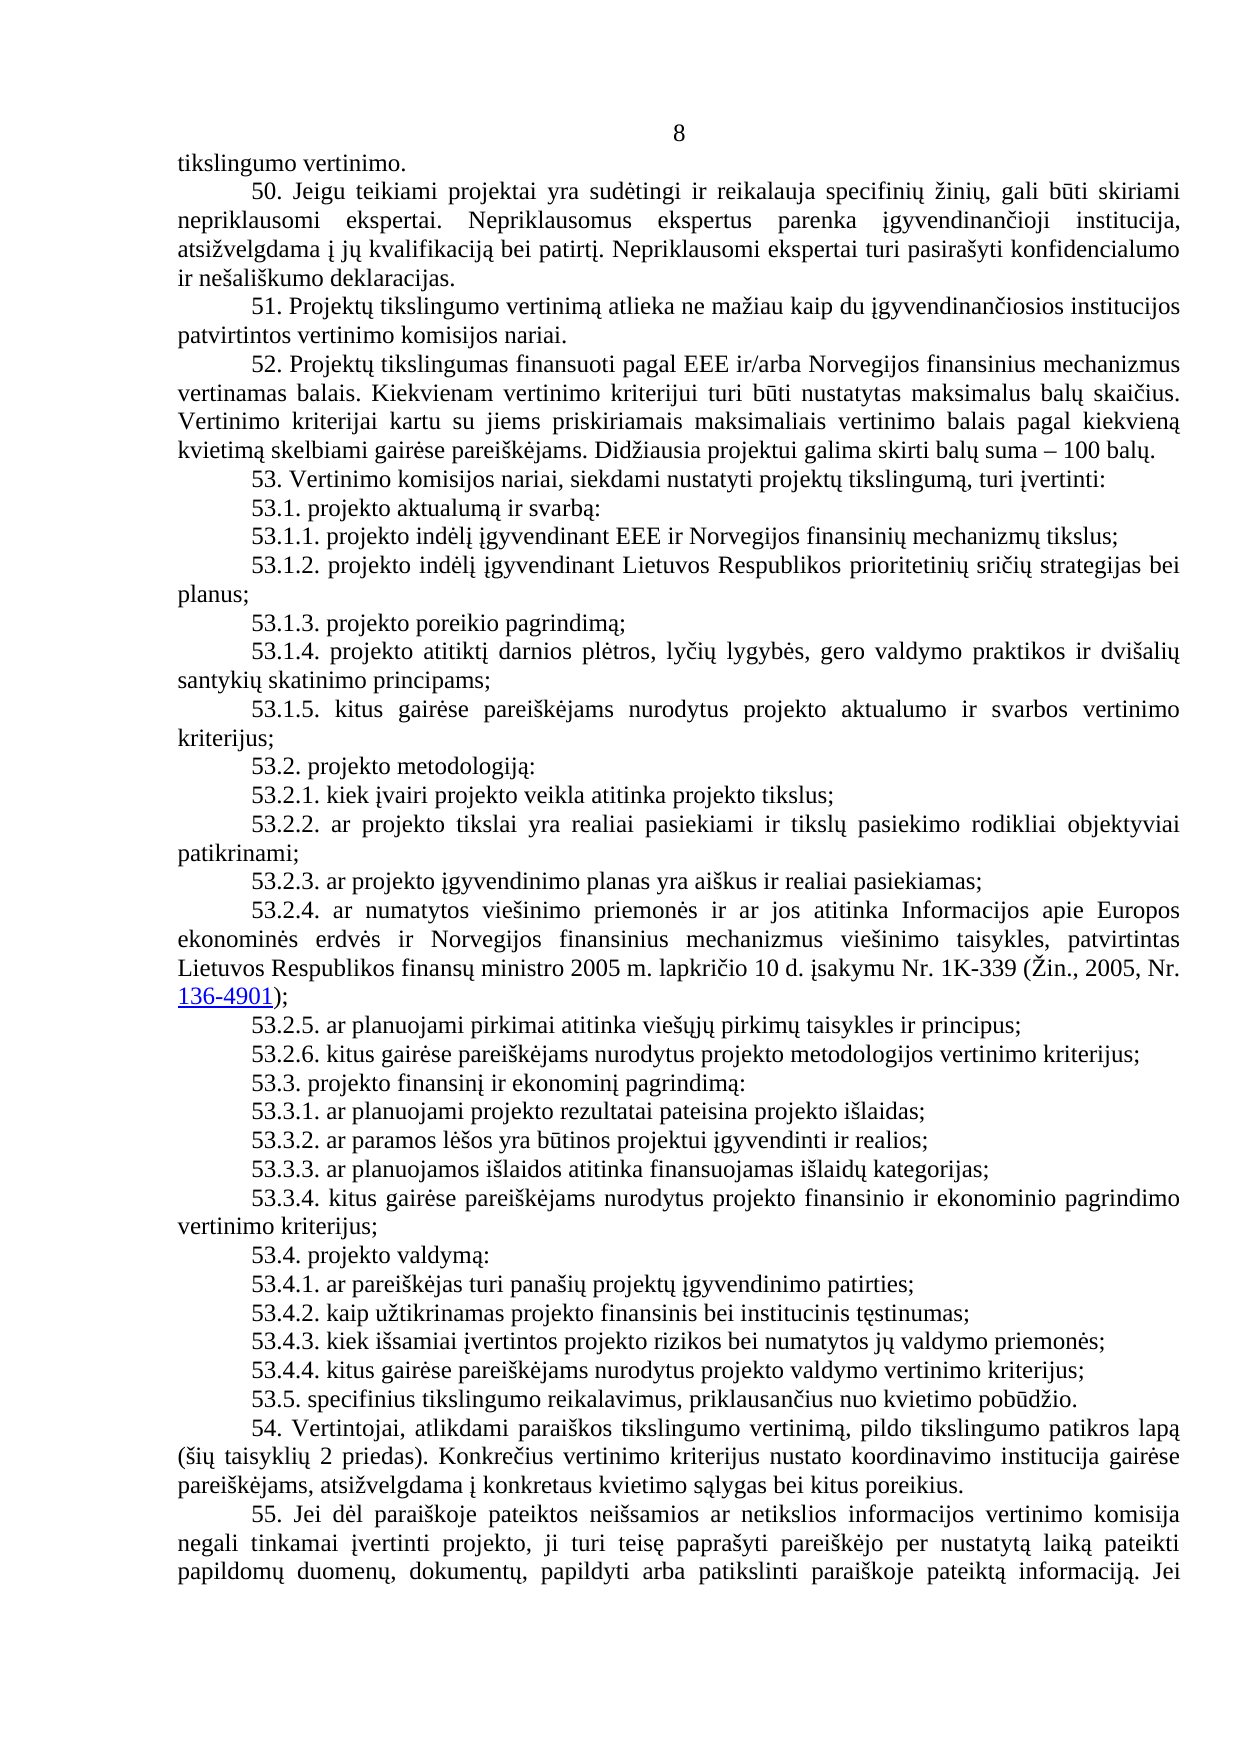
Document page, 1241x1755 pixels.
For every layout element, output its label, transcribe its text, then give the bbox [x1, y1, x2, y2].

text 53.1.2. projekto indėlį įgyvendinant Lietuvos Respublikos prioritetinių sričių strategijas bei planus; [177, 550, 1181, 608]
text 53.2.3. ar projekto įgyvendinimo planas yra aiškus ir realiai pasiekiamas; [177, 866, 1181, 895]
text 53.3. projekto finansinį ir ekonominį pagrindimą: [177, 1068, 1181, 1096]
text 53.3.1. ar planuojami projekto rezultatai pateisina projekto išlaidas; [177, 1096, 1181, 1125]
text 50. Jeigu teikiami projektai yra sudėtingi ir reikalauja specifinių žinių, gali būti skiriami nepriklausomi ekspertai. Nepriklausomus ekspertus parenka įgyvendinančioji institucija, atsižvelgdama į jų kvalifikaciją bei patirtį. Nepriklausomi ekspertai turi pasirašyti konfidencialumo ir nešališkumo deklaracijas. [177, 176, 1181, 291]
text 53.2. projekto metodologiją: [177, 751, 1181, 780]
text 53.2.2. ar projekto tikslai yra realiai pasiekiami ir tikslų pasiekimo rodikliai objektyviai patikrinami; [177, 809, 1181, 866]
text 52. Projektų tikslingumas finansuoti pagal EEE ir/arba Norvegijos finansinius mechanizmus vertinamas balais. Kiekvienam vertinimo kriterijui turi būti nustatytas maksimalus balų skaičius. Vertinimo kriterijai kartu su jiems priskiriamais maksimaliais vertinimo balais pagal kiekvieną kvietimą skelbiami gairėse pareiškėjams. Didžiausia projektui galima skirti balų suma – 100 balų. [177, 349, 1181, 464]
text 53.4. projekto valdymą: [177, 1240, 1181, 1269]
text 53.2.5. ar planuojami pirkimai atitinka viešųjų pirkimų taisykles ir principus; [177, 1010, 1181, 1039]
text 53.1.5. kitus gairėse pareiškėjams nurodytus projekto aktualumo ir svarbos vertinimo kriterijus; [177, 694, 1181, 751]
text 53.1.4. projekto atitiktį darnios plėtros, lyčių lygybės, gero valdymo praktikos ir dvišalių santykių skatinimo principams; [177, 636, 1181, 694]
text 53.2.4. ar numatytos viešinimo priemonės ir ar jos atitinka Informacijos apie Europos ekonominės erdvės ir Norvegijos finansinius mechanizmus viešinimo taisykles, patvirtintas Lietuvos Respublikos finansų ministro 2005 m. lapkričio 10 d. įsakymu Nr. 1K-339 (Žin., 2005, Nr. 136-4901); [177, 895, 1181, 1010]
text 53.2.6. kitus gairėse pareiškėjams nurodytus projekto metodologijos vertinimo kriterijus; [177, 1039, 1181, 1068]
text 53.4.4. kitus gairėse pareiškėjams nurodytus projekto valdymo vertinimo kriterijus; [177, 1355, 1181, 1384]
text 53.5. specifinius tikslingumo reikalavimus, priklausančius nuo kvietimo pobūdžio. [177, 1384, 1181, 1413]
text 53.4.1. ar pareiškėjas turi panašių projektų įgyvendinimo patirties; [177, 1269, 1181, 1298]
text 53.4.3. kiek išsamiai įvertintos projekto rizikos bei numatytos jų valdymo priemonės; [177, 1326, 1181, 1355]
text 53.2.1. kiek įvairi projekto veikla atitinka projekto tikslus; [177, 780, 1181, 809]
text 55. Jei dėl paraiškoje pateiktos neišsamios ar netikslios informacijos vertinimo komisija negali tinkamai įvertinti projekto, ji turi teisę paprašyti pareiškėjo per nustatytą laiką pateikti papildomų duomenų, dokumentų, papildyti arba patikslinti paraiškoje pateiktą informaciją. Jei [177, 1499, 1181, 1585]
text 53.1.1. projekto indėlį įgyvendinant EEE ir Norvegijos finansinių mechanizmų tikslus; [177, 521, 1181, 550]
text 53.4.2. kaip užtikrinamas projekto finansinis bei institucinis tęstinumas; [177, 1298, 1181, 1326]
text 53. Vertinimo komisijos nariai, siekdami nustatyti projektų tikslingumą, turi įvertinti: [177, 464, 1181, 493]
text 53.3.4. kitus gairėse pareiškėjams nurodytus projekto finansinio ir ekonominio pagrindimo vertinimo kriterijus; [177, 1183, 1181, 1240]
text tikslingumo vertinimo. [177, 148, 1181, 176]
text 53.1. projekto aktualumą ir svarbą: [177, 493, 1181, 521]
text 54. Vertintojai, atlikdami paraiškos tikslingumo vertinimą, pildo tikslingumo patikros lapą (šių taisyklių 2 priedas). Konkrečius vertinimo kriterijus nustato koordinavimo institucija gairėse pareiškėjams, atsižvelgdama į konkretaus kvietimo sąlygas bei kitus poreikius. [177, 1413, 1181, 1499]
text 53.3.2. ar paramos lėšos yra būtinos projektui įgyvendinti ir realios; [177, 1125, 1181, 1154]
text 53.3.3. ar planuojamos išlaidos atitinka finansuojamas išlaidų kategorijas; [177, 1154, 1181, 1183]
text 51. Projektų tikslingumo vertinimą atlieka ne mažiau kaip du įgyvendinančiosios institucijos patvirtintos vertinimo komisijos nariai. [177, 291, 1181, 349]
text 53.1.3. projekto poreikio pagrindimą; [177, 608, 1181, 636]
